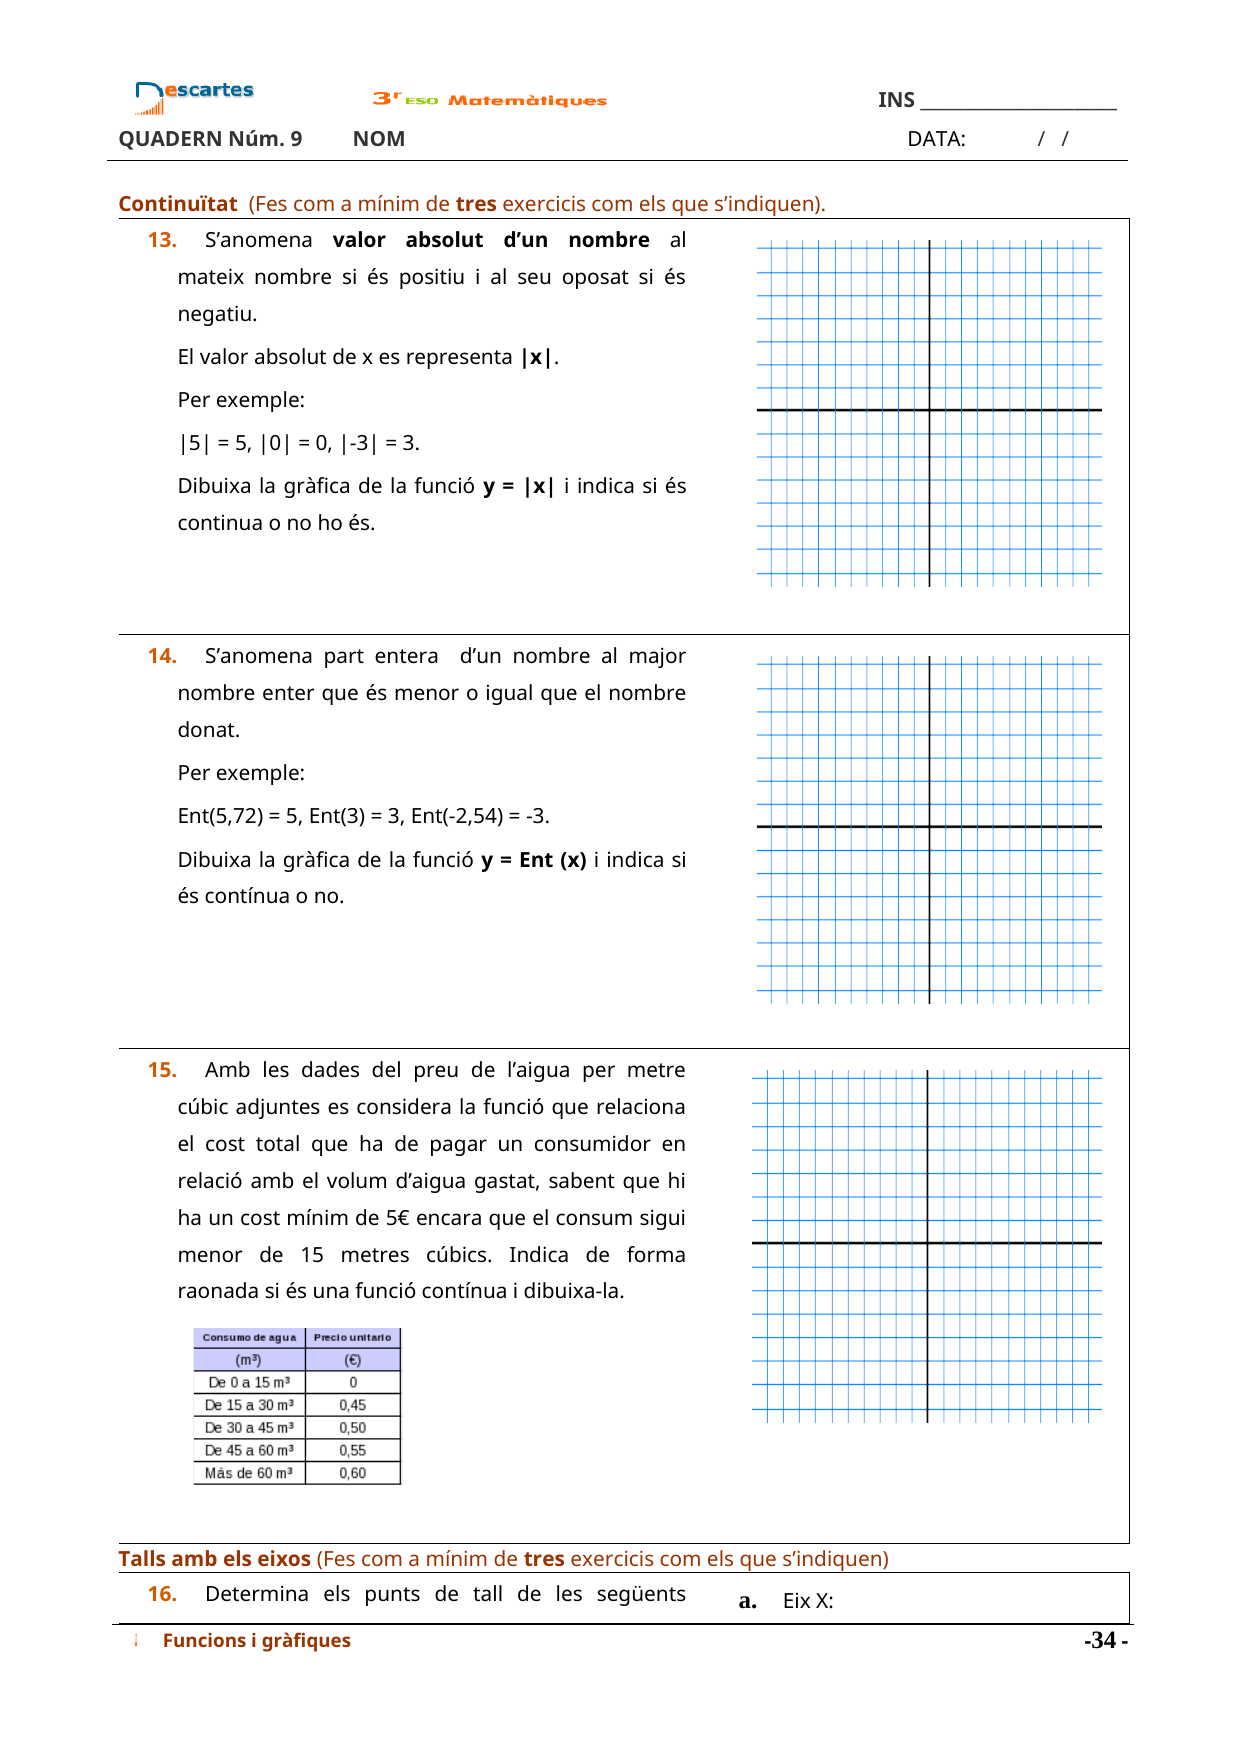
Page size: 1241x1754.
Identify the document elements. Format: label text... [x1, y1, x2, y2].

text Talls amb els eixos (Fes com a mínim de tres exercicis com els que s’indiquen) [118, 1544, 1122, 1572]
table_cell S’anomena part entera d’un nombre al major nombre enter que és menor o igual que el nombre donat. Per exemple: Ent(5,72) = 5, Ent(3) = 3, Ent(-2,54) = -3. Dibuixa la gràfica de la funció y = Ent (x) i indica si és contínua o no. [119, 635, 698, 1048]
table_cell [698, 635, 1129, 1048]
picture [134, 1634, 138, 1646]
picture [193, 1328, 403, 1485]
table_header Determina els punts de tall de les següents [119, 1573, 698, 1623]
table_header S’anomena valor absolut d’un nombre al mateix nombre si és positiu i al seu oposat si és negatiu. El valor absolut de x es representa |x|. Per exemple: |5| = 5, |0| = 0, |-3| = 3. Dibuixa la gràfica de la funció y = |x| i indica si és continua o no ho és. [119, 219, 698, 634]
text Continuïtat (Fes com a mínim de tres exercicis com els que s’indiquen). [118, 189, 1122, 218]
picture [134, 82, 257, 115]
table_cell [698, 1049, 1129, 1543]
table_header [698, 219, 1129, 634]
table_cell Amb les dades del preu de l’aigua per metre cúbic adjuntes es considera la funció que relaciona el cost total que ha de pagar un consumidor en relació amb el volum d’aigua gastat, sabent que hi ha un cost mínim de 5€ encara que el consum sigui menor de 15 metres cúbics. Indica de forma raonada si és una funció contínua i dibuixa-la. [119, 1049, 698, 1543]
table_header Eix X: Eix Y: Eix X: Eix Y: Eix X: Eix Y: [698, 1573, 1129, 1623]
